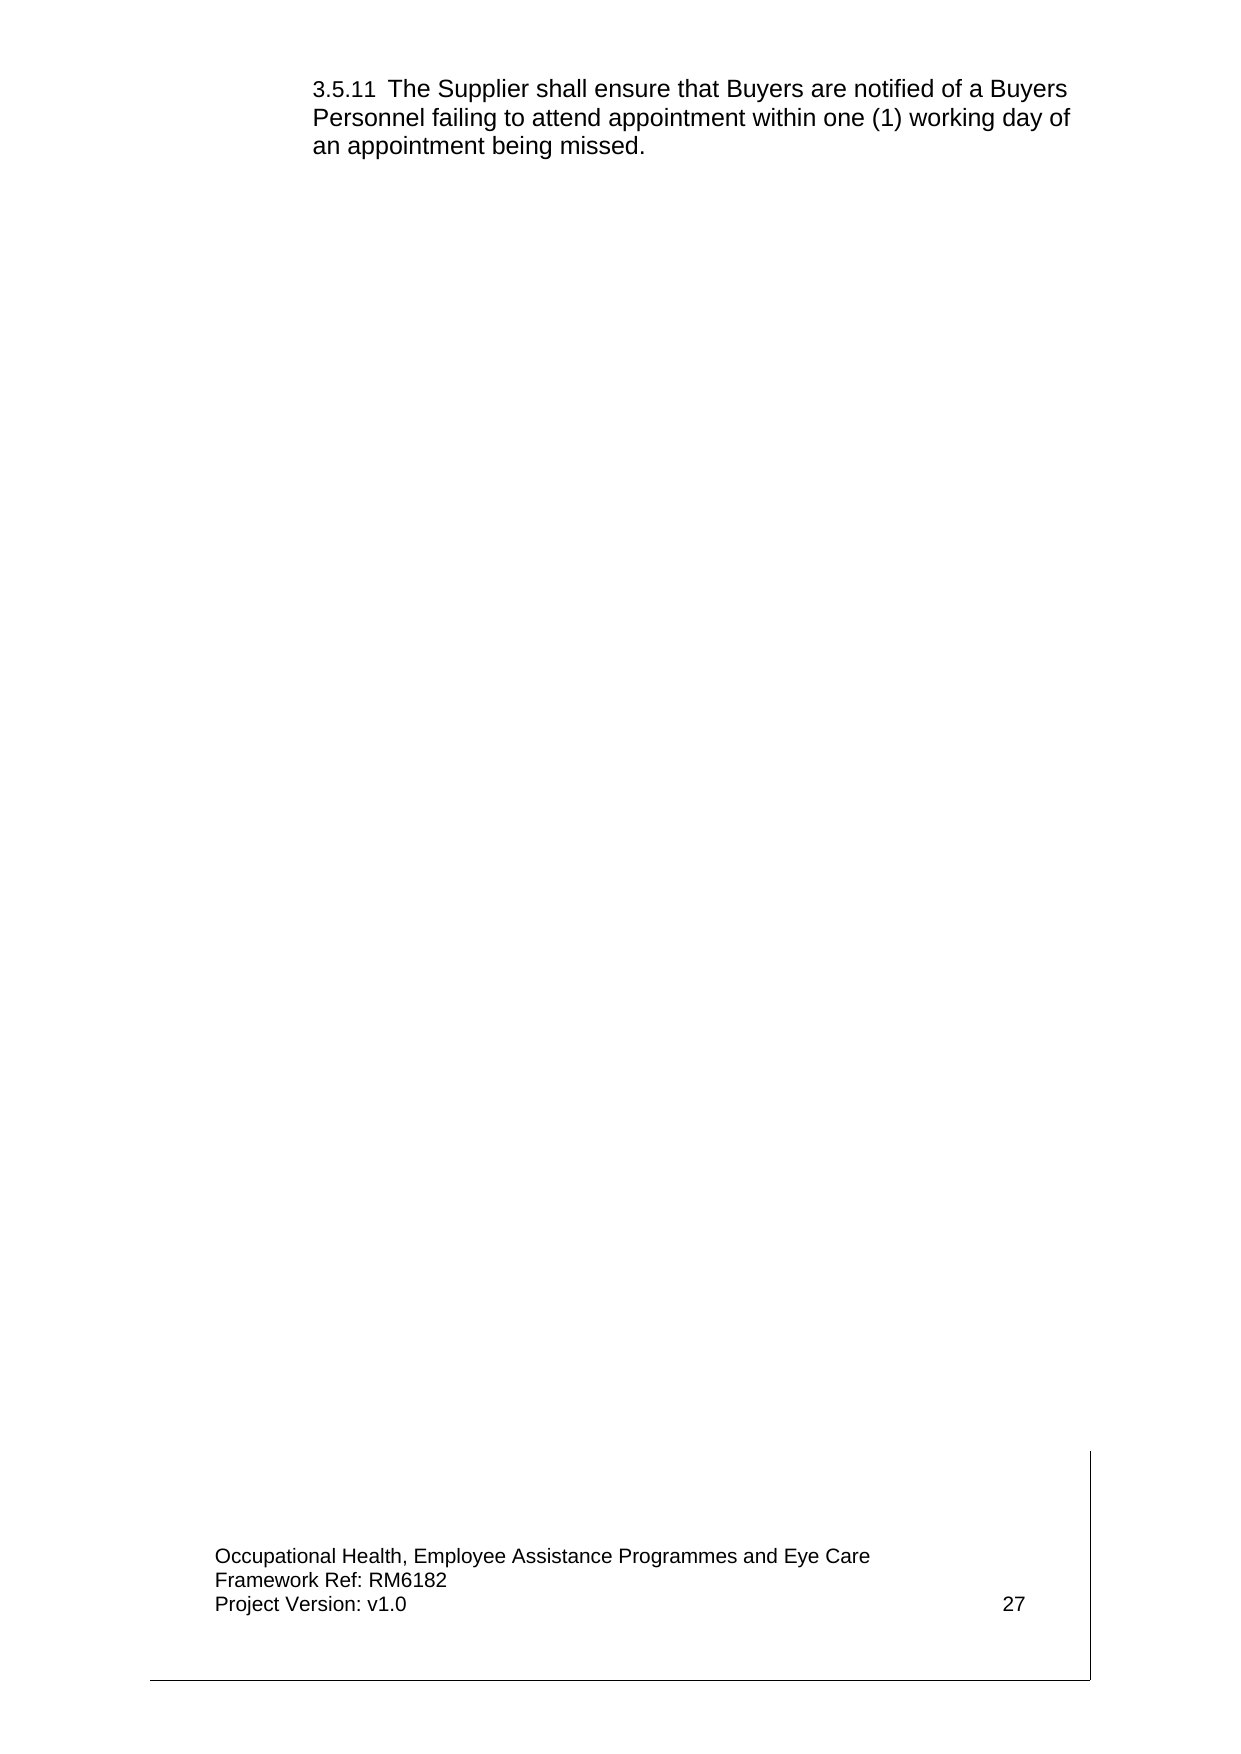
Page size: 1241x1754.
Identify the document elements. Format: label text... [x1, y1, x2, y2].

list The Supplier shall ensure that Buyers are notified of a Buyers Personnel failing to attend appointment within one (1) working day of an appointment being missed. [312, 74, 1090, 160]
